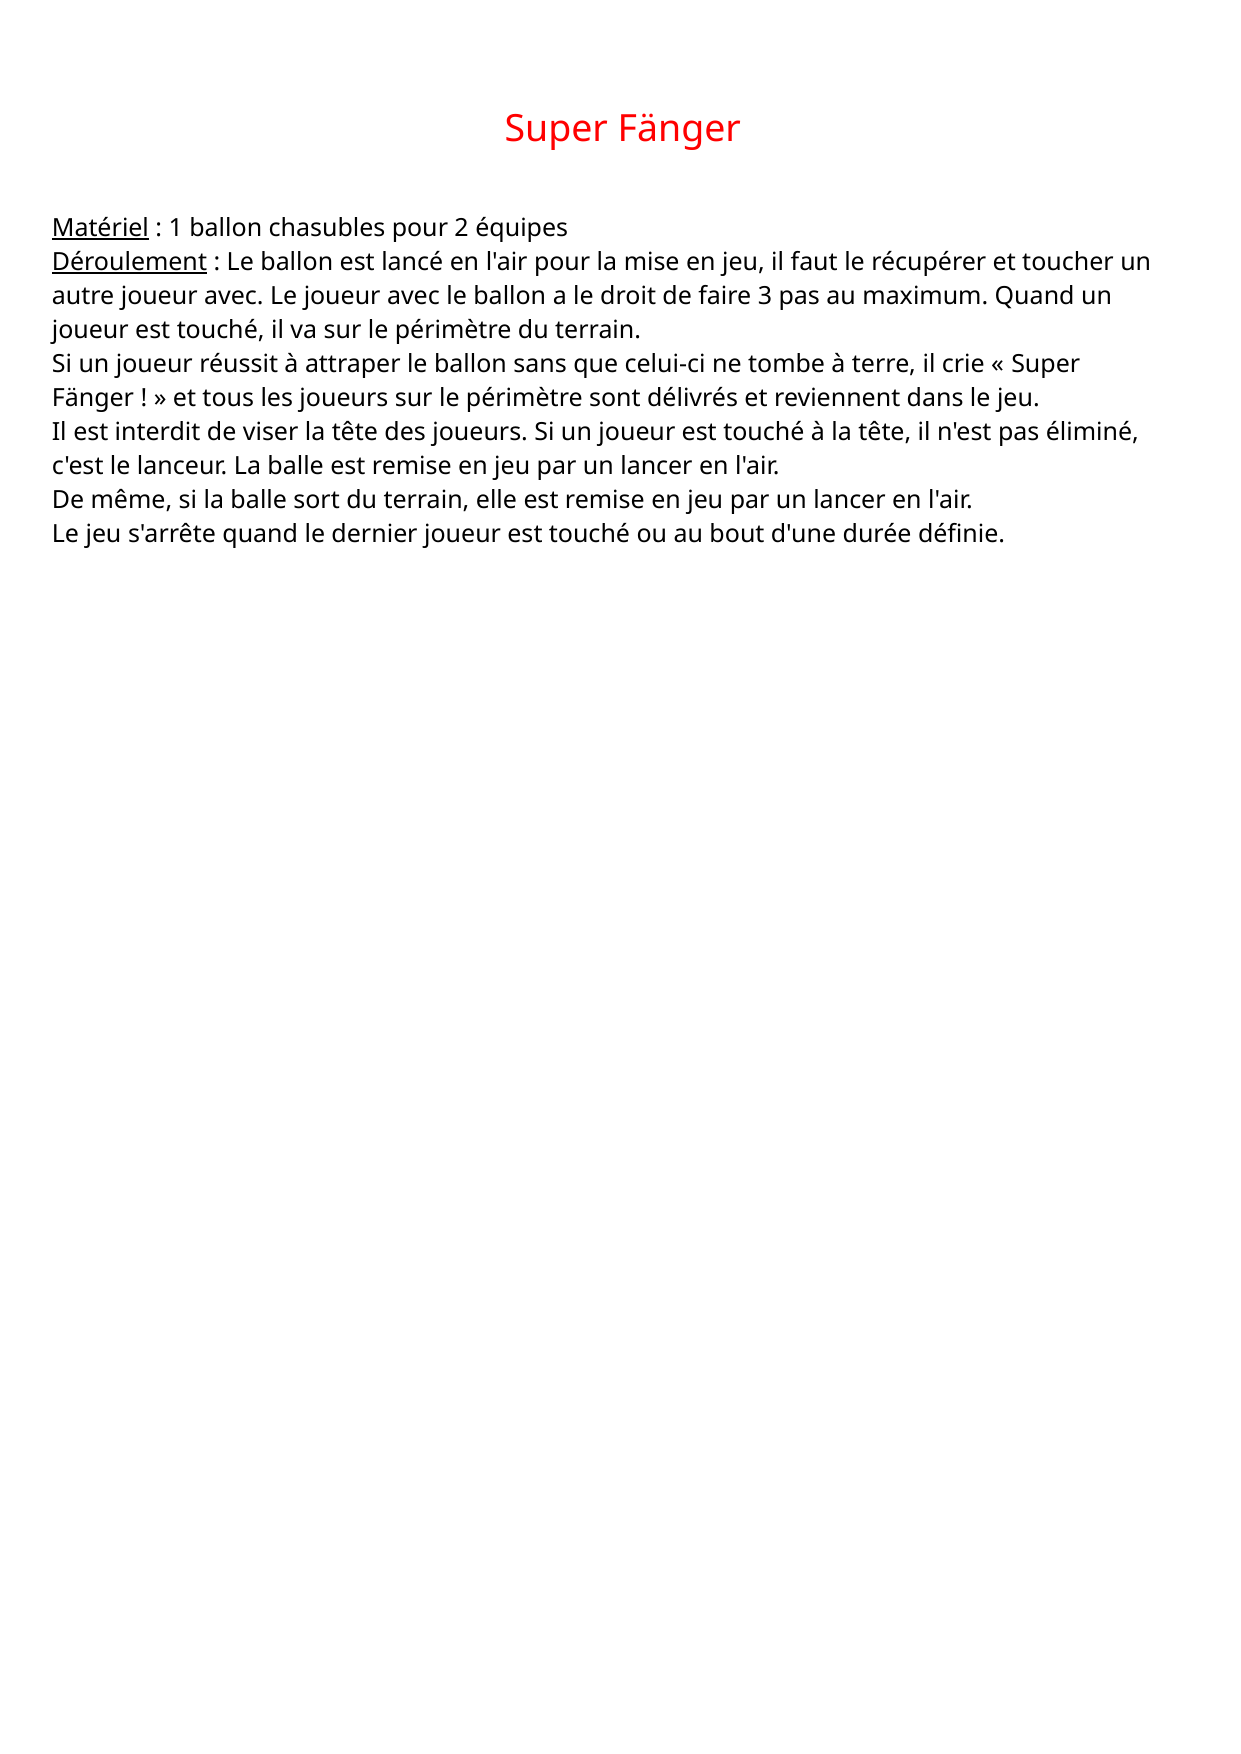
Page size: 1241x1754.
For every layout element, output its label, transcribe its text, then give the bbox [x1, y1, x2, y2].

text Il est interdit de viser la tête des joueurs. Si un joueur est touché à la tête, il n'est pas éliminé, c'est le lanceur. La balle est remise en jeu par un lancer en l'air. [52, 414, 1194, 482]
text Déroulement : Le ballon est lancé en l'air pour la mise en jeu, il faut le récupérer et toucher un autre joueur avec. Le joueur avec le ballon a le droit de faire 3 pas au maximum. Quand un joueur est touché, il va sur le périmètre du terrain. [52, 244, 1194, 346]
text Super Fänger [52, 101, 1194, 152]
text Si un joueur réussit à attraper le ballon sans que celui-ci ne tombe à terre, il crie « Super Fänger ! » et tous les joueurs sur le périmètre sont délivrés et reviennent dans le jeu. [52, 346, 1194, 414]
text Matériel : 1 ballon chasubles pour 2 équipes [52, 209, 1194, 244]
text De même, si la balle sort du terrain, elle est remise en jeu par un lancer en l'air. [52, 482, 1194, 516]
text Le jeu s'arrête quand le dernier joueur est touché ou au bout d'une durée définie. [52, 516, 1194, 550]
